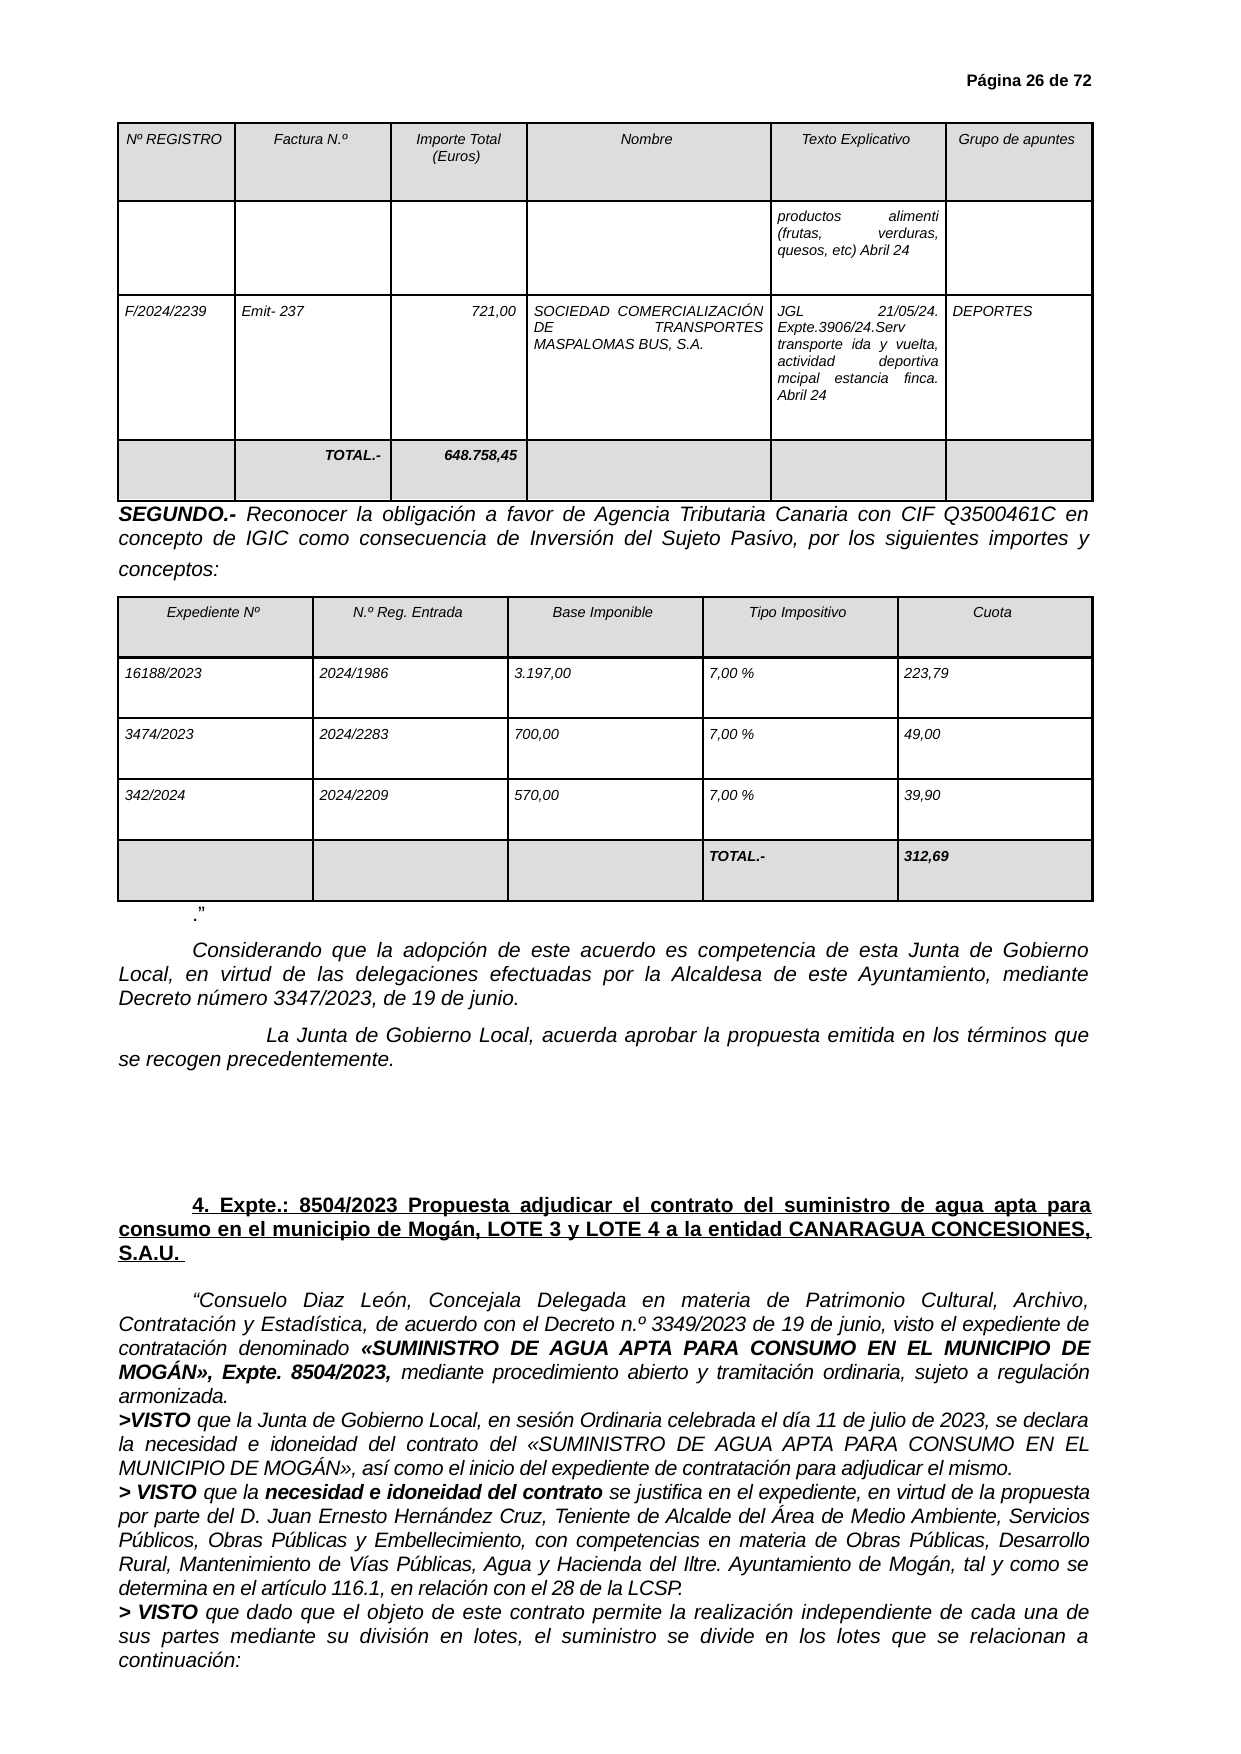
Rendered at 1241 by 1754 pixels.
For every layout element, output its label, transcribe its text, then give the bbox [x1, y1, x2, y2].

text .” [118, 902, 1092, 926]
table_header N.º Reg. Entrada [314, 598, 507, 656]
text SEGUNDO.- Reconocer la obligación a favor de Agencia Tributaria Canaria con CIF Q3500461C en concepto de IGIC como consecuencia de Inversión del Sujeto Pasivo, por los siguientes importes y conceptos: [118, 502, 1092, 583]
table_header Expediente Nº [119, 598, 312, 656]
table_cell TOTAL.- [236, 441, 390, 499]
table_header Base Imponible [509, 598, 702, 656]
table_cell [119, 441, 234, 499]
table_cell JGL 21/05/24. Expte.3906/24.Serv transporte ida y vuelta, actividad deportiva mcipal estancia finca. Abril 24 [772, 296, 945, 439]
text > VISTO que dado que el objeto de este contrato permite la realización independiente de cada una de sus partes mediante su división en lotes, el suministro se divide en los lotes que se relacionan a continuación: [118, 1600, 1092, 1672]
table_cell 39,90 [899, 780, 1091, 839]
table_cell [528, 202, 770, 294]
table_cell 7,00 % [704, 719, 897, 778]
table_cell 223,79 [899, 659, 1091, 717]
table_cell [119, 202, 234, 294]
table_cell 700,00 [509, 719, 702, 778]
table_header Nº REGISTRO [119, 124, 234, 200]
table_header Cuota [899, 598, 1091, 656]
table_header Tipo Impositivo [704, 598, 897, 656]
table_cell [119, 841, 312, 900]
table_cell 16188/2023 [119, 659, 312, 717]
table_header Nombre [528, 124, 770, 200]
table_cell 2024/2283 [314, 719, 507, 778]
table_cell [314, 841, 507, 900]
text La Junta de Gobierno Local, acuerda aprobar la propuesta emitida en los términos que se recogen precedentemente. [118, 1023, 1092, 1071]
table_cell [509, 841, 702, 900]
table_cell 7,00 % [704, 659, 897, 717]
table_cell 7,00 % [704, 780, 897, 839]
table_cell 648.758,45 [392, 441, 526, 499]
table_cell [947, 202, 1091, 294]
table_cell 342/2024 [119, 780, 312, 839]
table_cell 312,69 [899, 841, 1091, 900]
table_header Importe Total (Euros) [392, 124, 526, 200]
table_header Texto Explicativo [772, 124, 945, 200]
text 4. Expte.: 8504/2023 Propuesta adjudicar el contrato del suministro de agua apta para consumo en el municipio de Mogán, LOTE 3 y LOTE 4 a la entidad CANARAGUA CONCESIONES, [118, 1192, 1092, 1237]
table_cell 3474/2023 [119, 719, 312, 778]
table_cell [528, 441, 770, 499]
text “Consuelo Diaz León, Concejala Delegada en materia de Patrimonio Cultural, Archivo, Contratación y Estadística, de acuerdo con el Decreto n.º 3349/2023 de 19 de junio, visto el expediente de contratación denominado «SUMINISTRO DE AGUA APTA PARA CONSUMO EN EL MUNICIPIO DE MOGÁN», Expte. 8504/2023, mediante procedimiento abierto y tramitación ordinaria, sujeto a regulación armonizada. [118, 1288, 1092, 1408]
table_cell [392, 202, 526, 294]
table_cell 570,00 [509, 780, 702, 839]
table_cell TOTAL.- [704, 841, 897, 900]
table_cell 49,00 [899, 719, 1091, 778]
table_cell Emit- 237 [236, 296, 390, 439]
text >VISTO que la Junta de Gobierno Local, en sesión Ordinaria celebrada el día 11 de julio de 2023, se declara la necesidad e idoneidad del contrato del «SUMINISTRO DE AGUA APTA PARA CONSUMO EN EL MUNICIPIO DE MOGÁN», así como el inicio del expediente de contratación para adjudicar el mismo. [118, 1408, 1092, 1480]
table_cell [772, 441, 945, 499]
table_cell 2024/1986 [314, 659, 507, 717]
text S.A.U. [118, 1238, 1092, 1264]
table_cell [236, 202, 390, 294]
table_cell 3.197,00 [509, 659, 702, 717]
table_header Grupo de apuntes [947, 124, 1091, 200]
table_header Factura N.º [236, 124, 390, 200]
text Considerando que la adopción de este acuerdo es competencia de esta Junta de Gobierno Local, en virtud de las delegaciones efectuadas por la Alcaldesa de este Ayuntamiento, mediante Decreto número 3347/2023, de 19 de junio. [118, 938, 1092, 1010]
table_cell [947, 441, 1091, 499]
table_cell F/2024/2239 [119, 296, 234, 439]
table_cell 721,00 [392, 296, 526, 439]
text > VISTO que la necesidad e idoneidad del contrato se justifica en el expediente, en virtud de la propuesta por parte del D. Juan Ernesto Hernández Cruz, Teniente de Alcalde del Área de Medio Ambiente, Servicios Públicos, Obras Públicas y Embellecimiento, con competencias en materia de Obras Públicas, Desarrollo Rural, Mantenimiento de Vías Públicas, Agua y Hacienda del Iltre. Ayuntamiento de Mogán, tal y como se determina en el artículo 116.1, en relación con el 28 de la LCSP. [118, 1480, 1092, 1600]
table_cell SOCIEDAD COMERCIALIZACIÓN DE TRANSPORTES MASPALOMAS BUS, S.A. [528, 296, 770, 439]
table_cell DEPORTES [947, 296, 1091, 439]
table_cell 2024/2209 [314, 780, 507, 839]
table_cell productos alimenti (frutas, verduras, quesos, etc) Abril 24 [772, 202, 945, 294]
